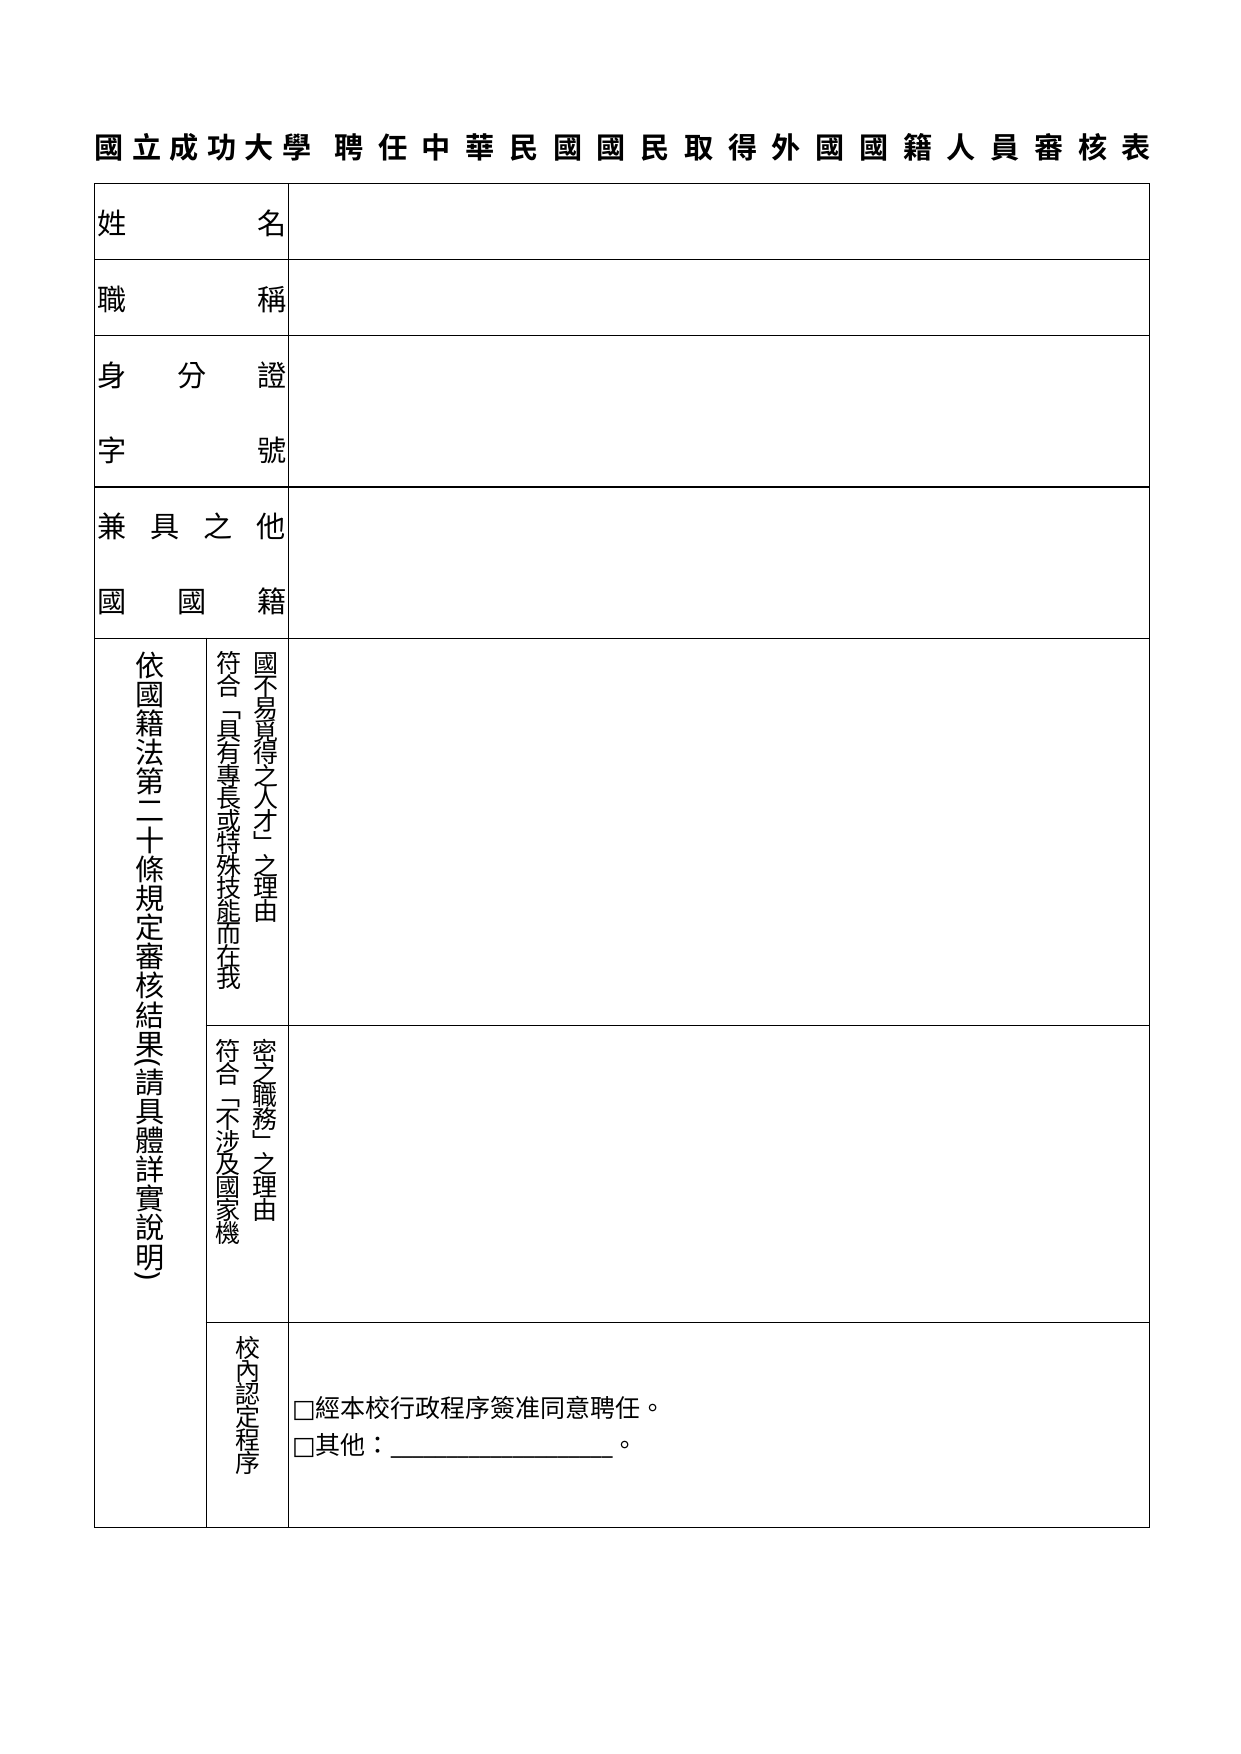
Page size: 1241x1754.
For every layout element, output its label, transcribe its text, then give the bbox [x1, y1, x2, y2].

table_cell [289, 260, 1149, 335]
table_header 姓名 [95, 184, 288, 259]
table_cell 職稱 [95, 260, 288, 335]
table_cell □經本校行政程序簽准同意聘任。 □其他：____________________。 [289, 1323, 1149, 1527]
table_cell 校內認定程序 [207, 1323, 288, 1527]
table_cell 身分證 字號 [95, 336, 288, 486]
table_cell [289, 1026, 1149, 1322]
table_cell 密之職務」之理由 符合「不涉及國家機 [207, 1026, 288, 1322]
table_cell 國不易覓得之人才」之理由 符合「具有專長或特殊技能而在我 [207, 639, 288, 1025]
table_cell 兼具之他 國國籍 [95, 488, 288, 637]
table_header [289, 184, 1149, 259]
table_cell [289, 639, 1149, 1025]
table_cell 依國籍法第二十條規定審核結果(請具體詳實說明) [95, 639, 206, 1527]
table_cell [289, 336, 1149, 486]
text 國 立 成 功 大 學 聘 任 中 華 民 國 國 民 取 得 外 國 國 籍 人 員 審 核 表 [94, 108, 1175, 183]
table_cell [289, 488, 1149, 637]
